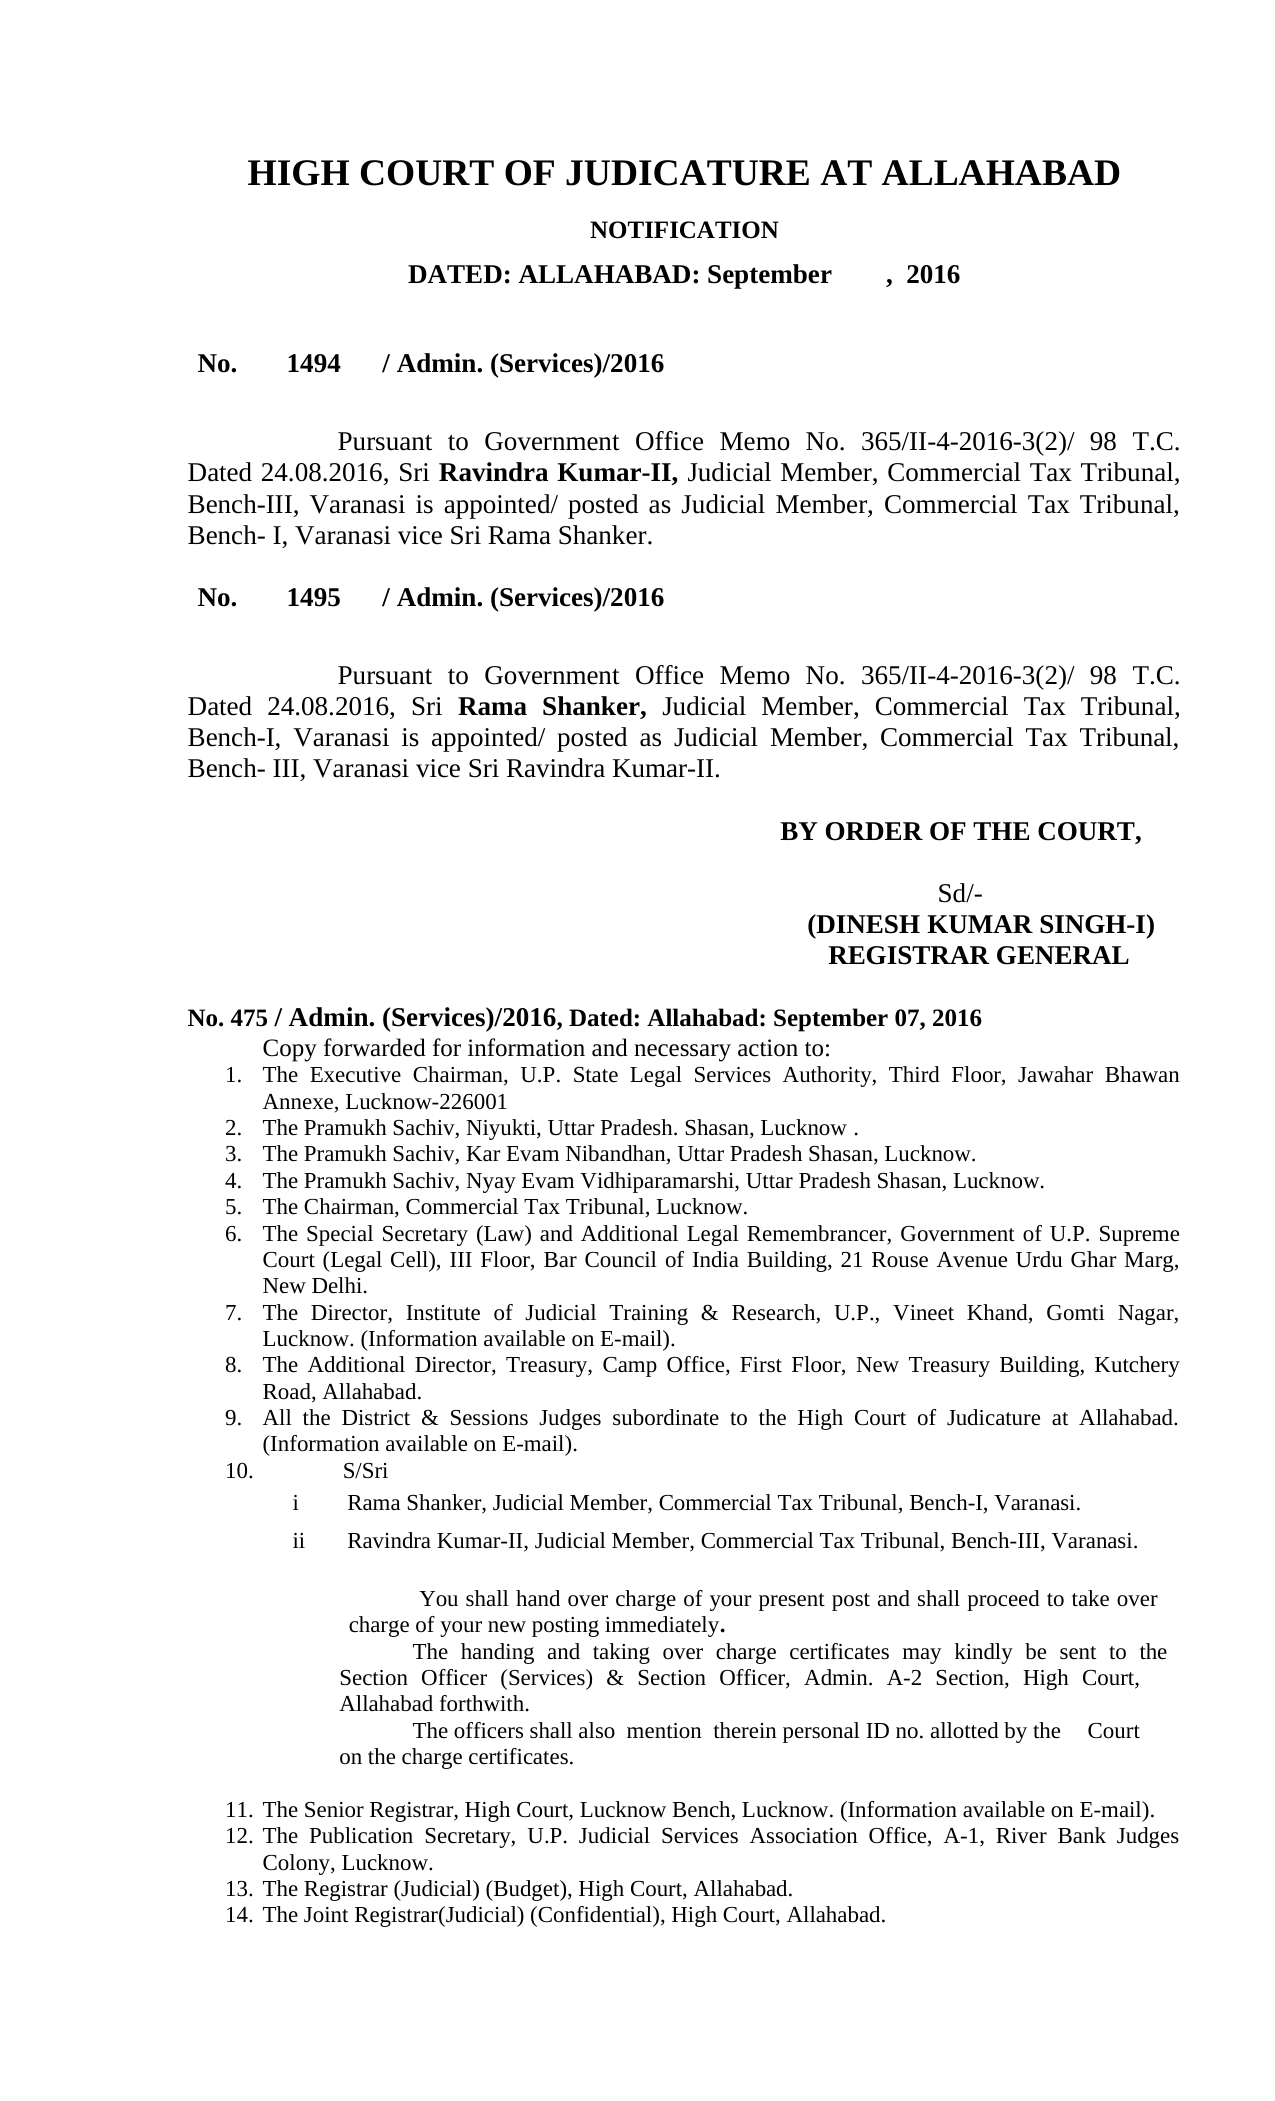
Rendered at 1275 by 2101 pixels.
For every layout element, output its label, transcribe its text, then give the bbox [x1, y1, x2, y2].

table_cell [287, 1521, 341, 1559]
table_header No. [186, 348, 275, 379]
list The Senior Registrar, High Court, Lucknow Bench, Lucknow. (Information available on E-mail). [225, 1796, 1181, 1822]
subtitle NOTIFICATION [187, 215, 1181, 243]
table_cell Ravindra Kumar-II, Judicial Member, Commercial Tax Tribunal, Bench-III, Varanasi. [341, 1521, 1181, 1559]
text The handing and taking over charge certificates may kindly be sent to the Section Officer (Services) & Section Officer, Admin. A-2 Section, High Court, Allahabad forthwith. [291, 1638, 1181, 1717]
list All the District & Sessions Judges subordinate to the High Court of Judicature at Allahabad.(Information available on E-mail). [225, 1404, 1181, 1457]
table_header 1494 [275, 348, 364, 379]
text HIGH COURT OF JUDICATURE AT ALLAHABAD [187, 150, 1181, 193]
text REGISTRAR GENERAL [187, 939, 1183, 970]
text No. 475 / Admin. (Services)/2016, Dated: Allahabad: September 07, 2016 [187, 1002, 1183, 1033]
text (DINESH KUMAR SINGH-I) [187, 908, 1183, 939]
list The Special Secretary (Law) and Additional Legal Remembrancer, Government of U.P. Supreme Court (Legal Cell), III Floor, Bar Council of India Building, 21 Rouse Avenue Urdu Ghar Marg, New Delhi. [225, 1219, 1181, 1299]
table_header No. [186, 581, 275, 612]
list The Joint Registrar(Judicial) (Confidential), High Court, Allahabad. [225, 1901, 1181, 1928]
table_header [287, 1483, 341, 1521]
text Pursuant to Government Office Memo No. 365/II-4-2016-3(2)/ 98 T.C. Dated 24.08.2016, Sri Rama Shanker, Judicial Member, Commercial Tax Tribunal, Bench-I, Varanasi is appointed/ posted as Judicial Member, Commercial Tax Tribunal, Bench- III, Varanasi vice Sri Ravindra Kumar-II. [187, 659, 1181, 783]
table_header 1495 [275, 581, 364, 612]
table_header / Admin. (Services)/2016 [364, 348, 714, 379]
text The officers shall also mention therein personal ID no. allotted by the Court on the charge certificates. [225, 1717, 1181, 1769]
text You shall hand over charge of your present post and shall proceed to take over charge of your new posting immediately. [187, 1585, 1181, 1638]
list The Executive Chairman, U.P. State Legal Services Authority, Third Floor, Jawahar Bhawan Annexe, Lucknow-226001 [225, 1061, 1181, 1114]
table_header / Admin. (Services)/2016 [364, 581, 714, 612]
list The Chairman, Commercial Tax Tribunal, Lucknow. [225, 1193, 1181, 1219]
list The Publication Secretary, U.P. Judicial Services Association Office, A-1, River Bank Judges Colony, Lucknow. [225, 1822, 1181, 1875]
text Sd/- [712, 877, 1181, 908]
text BY ORDER OF THE COURT, [562, 815, 1181, 846]
subtitle DATED: ALLAHABAD: September , 2016 [187, 258, 1181, 289]
text Copy forwarded for information and necessary action to: [187, 1033, 1181, 1061]
list The Additional Director, Treasury, Camp Office, First Floor, New Treasury Building, Kutchery Road, Allahabad. [225, 1351, 1181, 1404]
list The Director, Institute of Judicial Training & Research, U.P., Vineet Khand, Gomti Nagar, Lucknow. (Information available on E-mail). [225, 1299, 1181, 1351]
list The Pramukh Sachiv, Nyay Evam Vidhiparamarshi, Uttar Pradesh Shasan, Lucknow. [225, 1167, 1181, 1193]
list S/Sri [225, 1457, 1181, 1483]
list The Pramukh Sachiv, Niyukti, Uttar Pradesh. Shasan, Lucknow . [225, 1114, 1181, 1141]
list The Pramukh Sachiv, Kar Evam Nibandhan, Uttar Pradesh Shasan, Lucknow. [225, 1141, 1181, 1167]
text Pursuant to Government Office Memo No. 365/II-4-2016-3(2)/ 98 T.C. Dated 24.08.2016, Sri Ravindra Kumar-II, Judicial Member, Commercial Tax Tribunal, Bench-III, Varanasi is appointed/ posted as Judicial Member, Commercial Tax Tribunal, Bench- I, Varanasi vice Sri Rama Shanker. [187, 425, 1181, 550]
list The Registrar (Judicial) (Budget), High Court, Allahabad. [225, 1875, 1181, 1901]
table_header Rama Shanker, Judicial Member, Commercial Tax Tribunal, Bench-I, Varanasi. [341, 1483, 1181, 1521]
